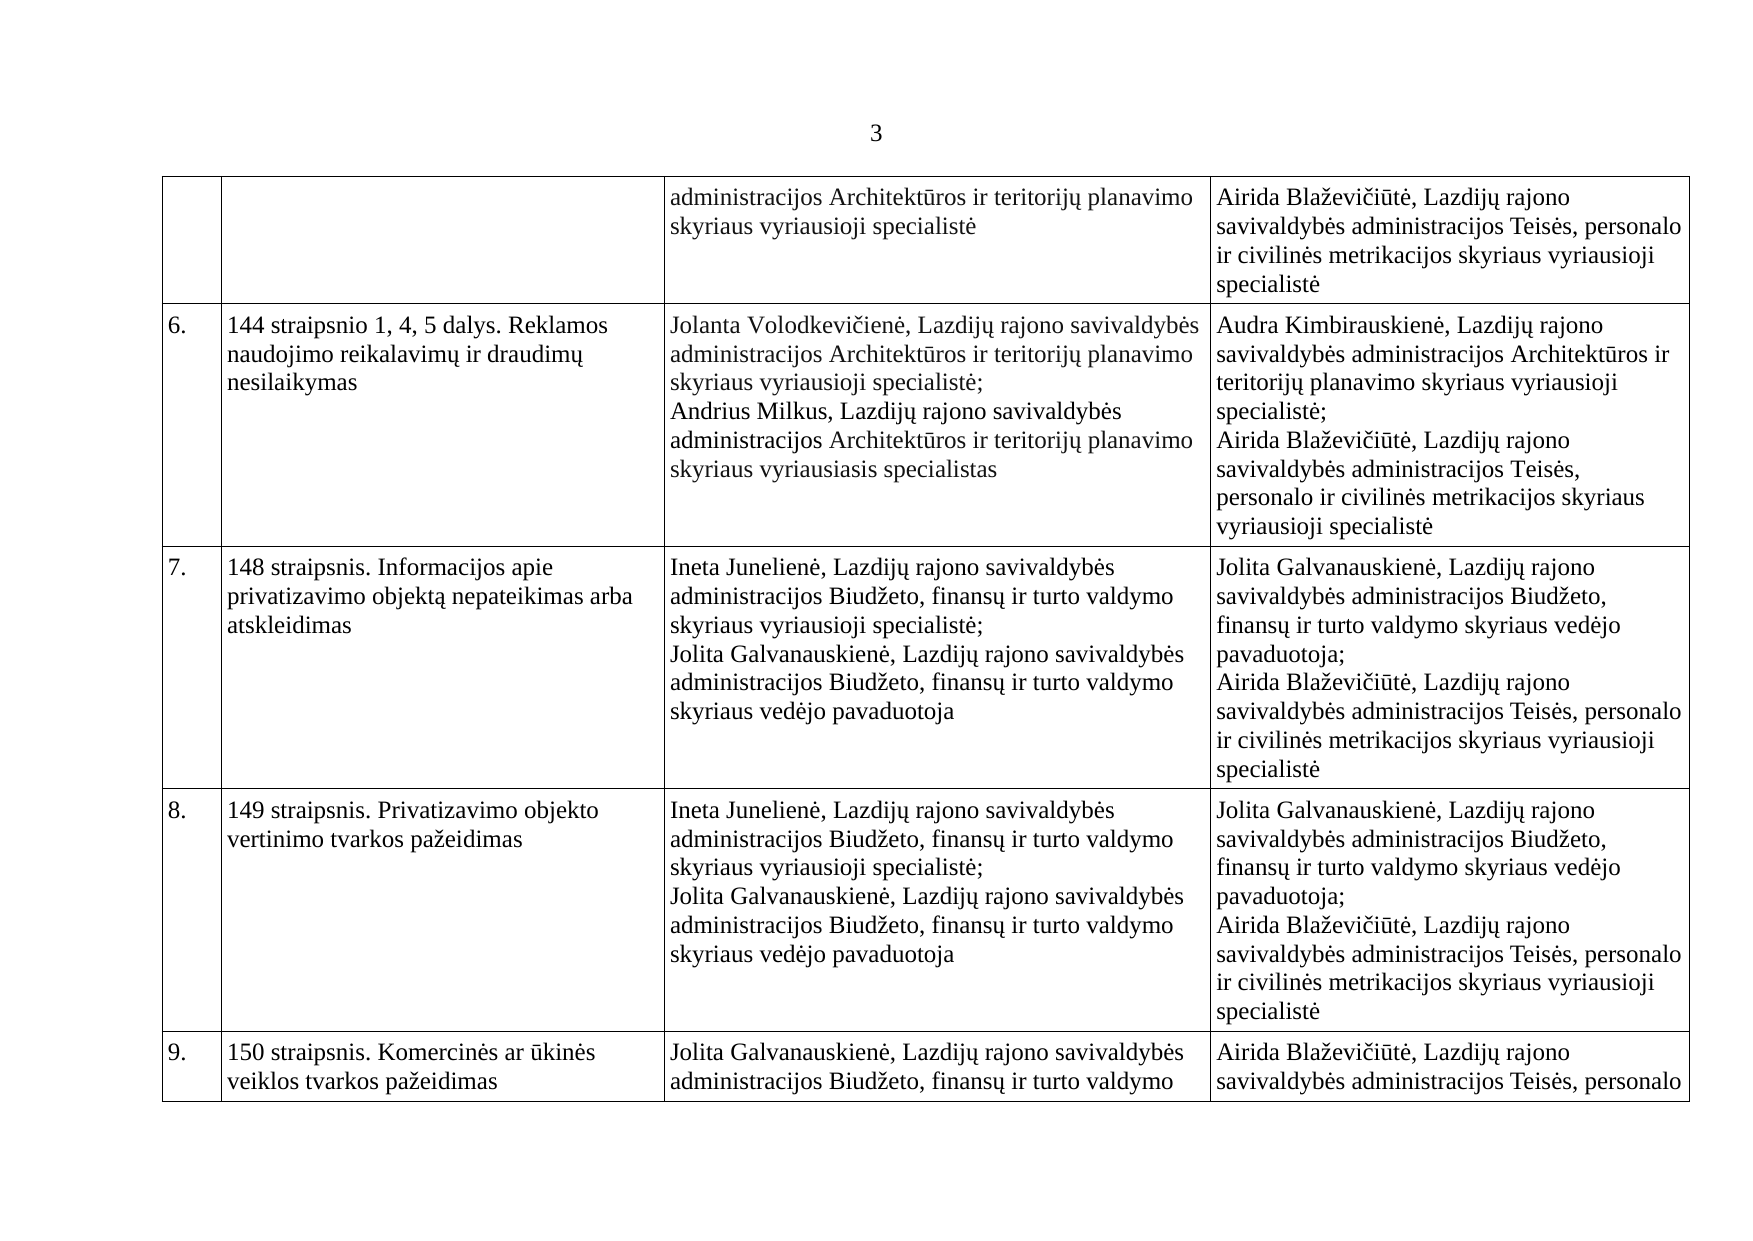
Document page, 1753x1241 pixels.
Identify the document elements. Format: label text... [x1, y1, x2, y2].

table_cell [163, 177, 221, 303]
table_cell 144 straipsnio 1, 4, 5 dalys. Reklamos naudojimo reikalavimų ir draudimų nesilaikymas [222, 304, 664, 546]
table_cell [222, 177, 664, 303]
table_cell 148 straipsnis. Informacijos apie privatizavimo objektą nepateikimas arba atskleidimas [222, 547, 664, 788]
table_cell administracijos Architektūros ir teritorijų planavimo skyriaus vyriausioji specialistė [665, 177, 1210, 303]
table_cell 9. [163, 1032, 221, 1101]
table_cell Audra Kimbirauskienė, Lazdijų rajono savivaldybės administracijos Architektūros ir teritorijų planavimo skyriaus vyriausioji specialistė; Airida Blaževičiūtė, Lazdijų rajono savivaldybės administracijos Teisės, personalo ir civilinės metrikacijos skyriaus vyriausioji specialistė [1211, 304, 1689, 546]
table_cell Airida Blaževičiūtė, Lazdijų rajono savivaldybės administracijos Teisės, personalo ir civilinės metrikacijos skyriaus vyriausioji specialistė [1211, 177, 1689, 303]
table_cell Jolanta Volodkevičienė, Lazdijų rajono savivaldybės administracijos Architektūros ir teritorijų planavimo skyriaus vyriausioji specialistė; Andrius Milkus, Lazdijų rajono savivaldybės administracijos Architektūros ir teritorijų planavimo skyriaus vyriausiasis specialistas [665, 304, 1210, 546]
table_cell Airida Blaževičiūtė, Lazdijų rajono savivaldybės administracijos Teisės, personalo [1211, 1032, 1689, 1101]
table_cell Jolita Galvanauskienė, Lazdijų rajono savivaldybės administracijos Biudžeto, finansų ir turto valdymo skyriaus vedėjo pavaduotoja; Airida Blaževičiūtė, Lazdijų rajono savivaldybės administracijos Teisės, personalo ir civilinės metrikacijos skyriaus vyriausioji specialistė [1211, 547, 1689, 788]
table_cell 150 straipsnis. Komercinės ar ūkinės veiklos tvarkos pažeidimas [222, 1032, 664, 1101]
table_cell 149 straipsnis. Privatizavimo objekto vertinimo tvarkos pažeidimas [222, 789, 664, 1031]
table_cell 8. [163, 789, 221, 1031]
table_cell Jolita Galvanauskienė, Lazdijų rajono savivaldybės administracijos Biudžeto, finansų ir turto valdymo skyriaus vedėjo pavaduotoja; Airida Blaževičiūtė, Lazdijų rajono savivaldybės administracijos Teisės, personalo ir civilinės metrikacijos skyriaus vyriausioji specialistė [1211, 789, 1689, 1031]
table_cell Ineta Junelienė, Lazdijų rajono savivaldybės administracijos Biudžeto, finansų ir turto valdymo skyriaus vyriausioji specialistė; Jolita Galvanauskienė, Lazdijų rajono savivaldybės administracijos Biudžeto, finansų ir turto valdymo skyriaus vedėjo pavaduotoja [665, 547, 1210, 788]
table_cell 7. [163, 547, 221, 788]
table_cell Ineta Junelienė, Lazdijų rajono savivaldybės administracijos Biudžeto, finansų ir turto valdymo skyriaus vyriausioji specialistė; Jolita Galvanauskienė, Lazdijų rajono savivaldybės administracijos Biudžeto, finansų ir turto valdymo skyriaus vedėjo pavaduotoja [665, 789, 1210, 1031]
table_cell Jolita Galvanauskienė, Lazdijų rajono savivaldybės administracijos Biudžeto, finansų ir turto valdymo [665, 1032, 1210, 1101]
table_cell 6. [163, 304, 221, 546]
